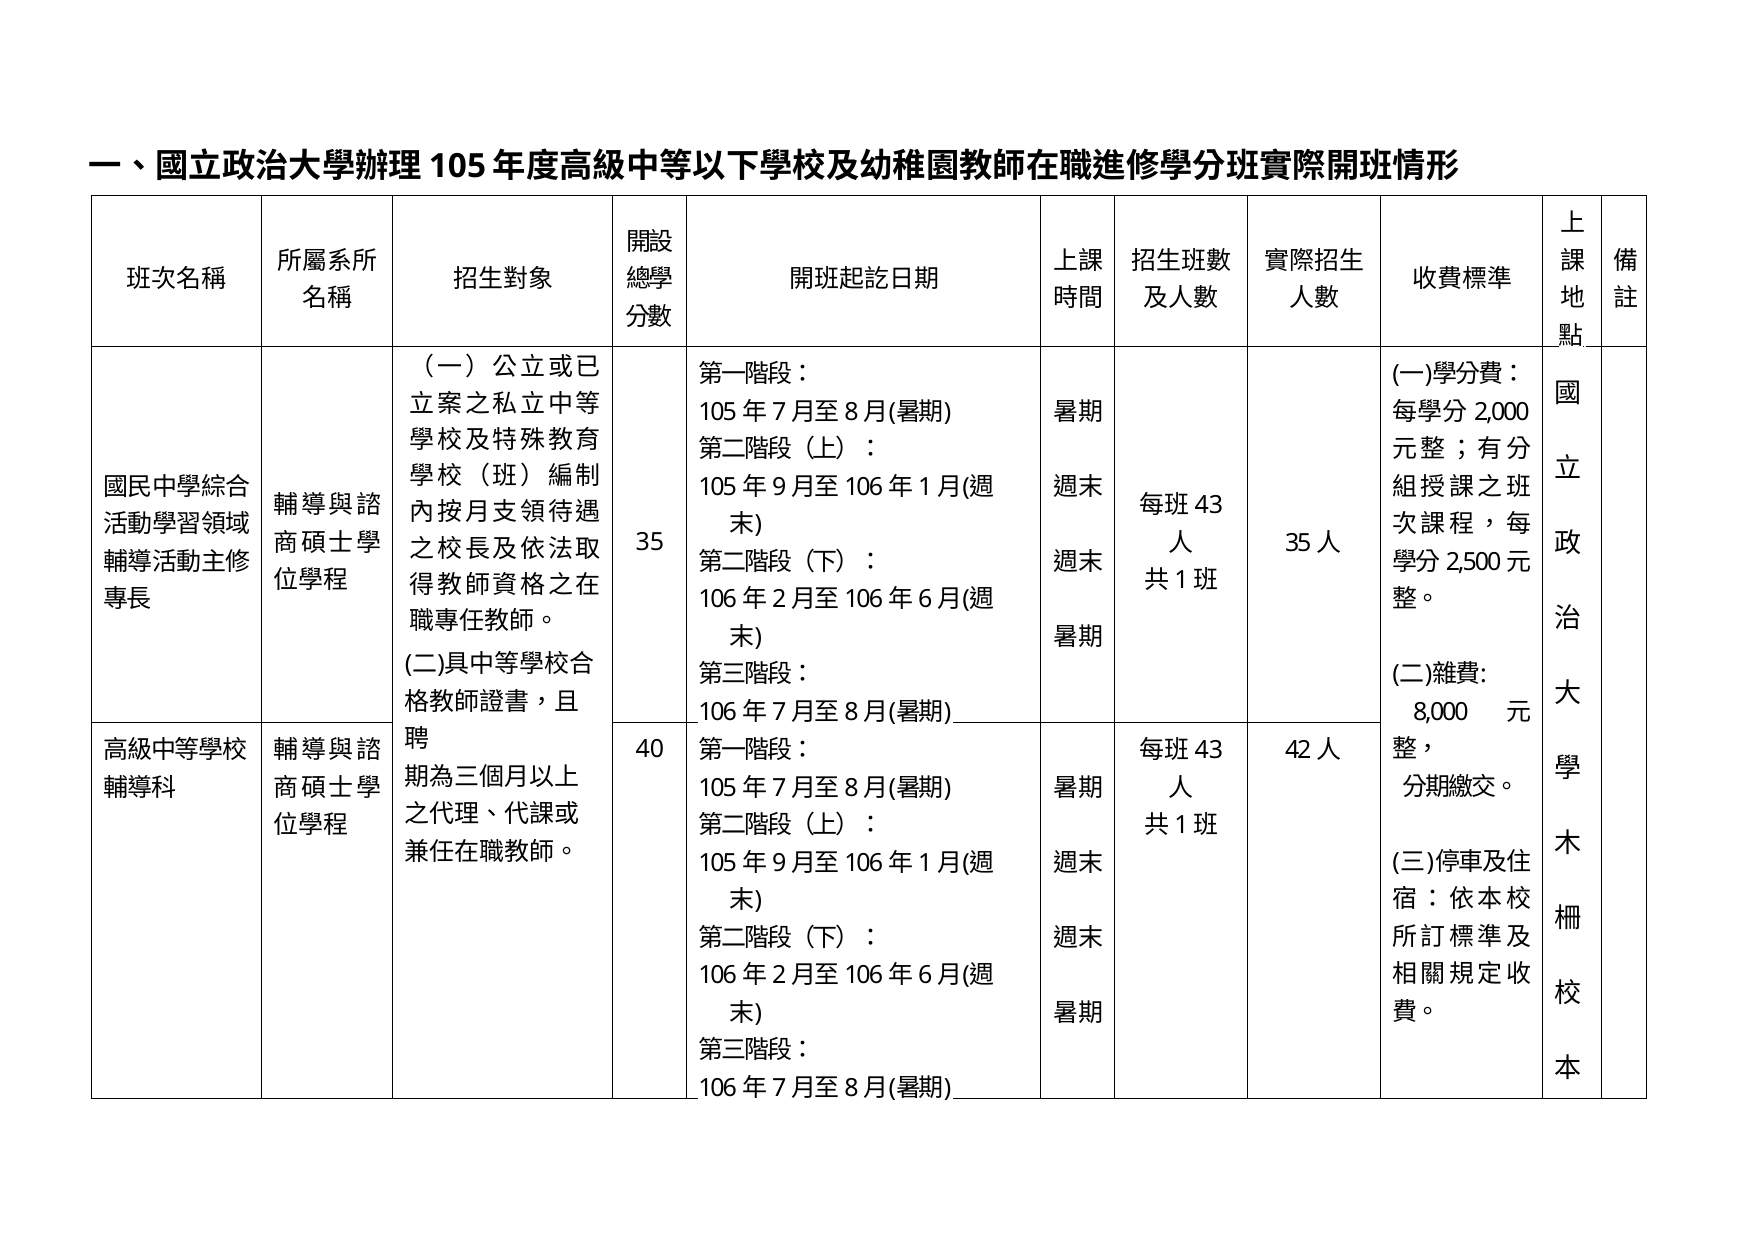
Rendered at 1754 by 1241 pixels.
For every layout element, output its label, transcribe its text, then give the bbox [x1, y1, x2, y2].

table_header 實際招生人數 [1248, 196, 1380, 346]
table_cell 每班43人 共1班 [1115, 723, 1247, 1098]
table_cell 暑期 週末 週末 暑期 [1041, 347, 1114, 722]
table_header 招生對象 [393, 196, 612, 346]
table_cell 第一階段： 105年7月至8月(暑期) 第二階段（上）： 105年9月至106年1月(週末) 第二階段（下）： 106年2月至106年6月(週末) 第三階段： 106年7月至8月(暑期) [687, 347, 1040, 722]
table_cell 國立政治大學木柵校本 [1543, 347, 1601, 1098]
table_cell (一)學分費： 每學分2,000元整；有分組授課之班次課程，每學分2,500元整。 (二)雜費: 8,000元整， 分期繳交。 (三)停車及住宿：依本校所訂標準及相關規定收費。 [1381, 347, 1542, 1098]
table_header 上課地點 [1543, 196, 1601, 346]
table_cell 第一階段： 105年7月至8月(暑期) 第二階段（上）： 105年9月至106年1月(週末) 第二階段（下）： 106年2月至106年6月(週末) 第三階段： 106年7月至8月(暑期) [687, 723, 1040, 1098]
table_header 班次名稱 [92, 196, 261, 346]
table_cell 輔導與諮商碩士學位學程 [262, 347, 392, 722]
table_header 開設總學分數 [613, 196, 686, 346]
table_cell 40 [613, 723, 686, 1098]
table_header 招生班數及人數 [1115, 196, 1247, 346]
table_cell 國民中學綜合活動學習領域輔導活動主修專長 [92, 347, 261, 722]
table_cell 高級中等學校輔導科 [92, 723, 261, 1098]
table_cell 輔導與諮商碩士學位學程 [262, 723, 392, 1098]
table_header 上課 時間 [1041, 196, 1114, 346]
table_header 開班起訖日期 [687, 196, 1040, 346]
table_cell 35 [613, 347, 686, 722]
table_cell 暑期 週末 週末 暑期 [1041, 723, 1114, 1098]
table_header 備註 [1602, 196, 1646, 346]
table_cell 每班43人 共1班 [1115, 347, 1247, 722]
table_cell （一）公立或已立案之私立中等學校及特殊教育學校（班）編制內按月支領待遇之校長及依法取得教師資格之在職專任教師。 (二)具中等學校合格教師證書，且聘 期為三個月以上之代理、代課或兼任在職教師。 [393, 347, 612, 1098]
table_cell [1602, 347, 1646, 1098]
table_header 所屬系所名稱 [262, 196, 392, 346]
table_header 收費標準 [1381, 196, 1542, 346]
table_cell 35人 [1248, 347, 1380, 722]
table_cell 42人 [1248, 723, 1380, 1098]
text 一、國立政治大學辦理105年度高級中等以下學校及幼稚園教師在職進修學分班實際開班情形 [89, 120, 1665, 195]
